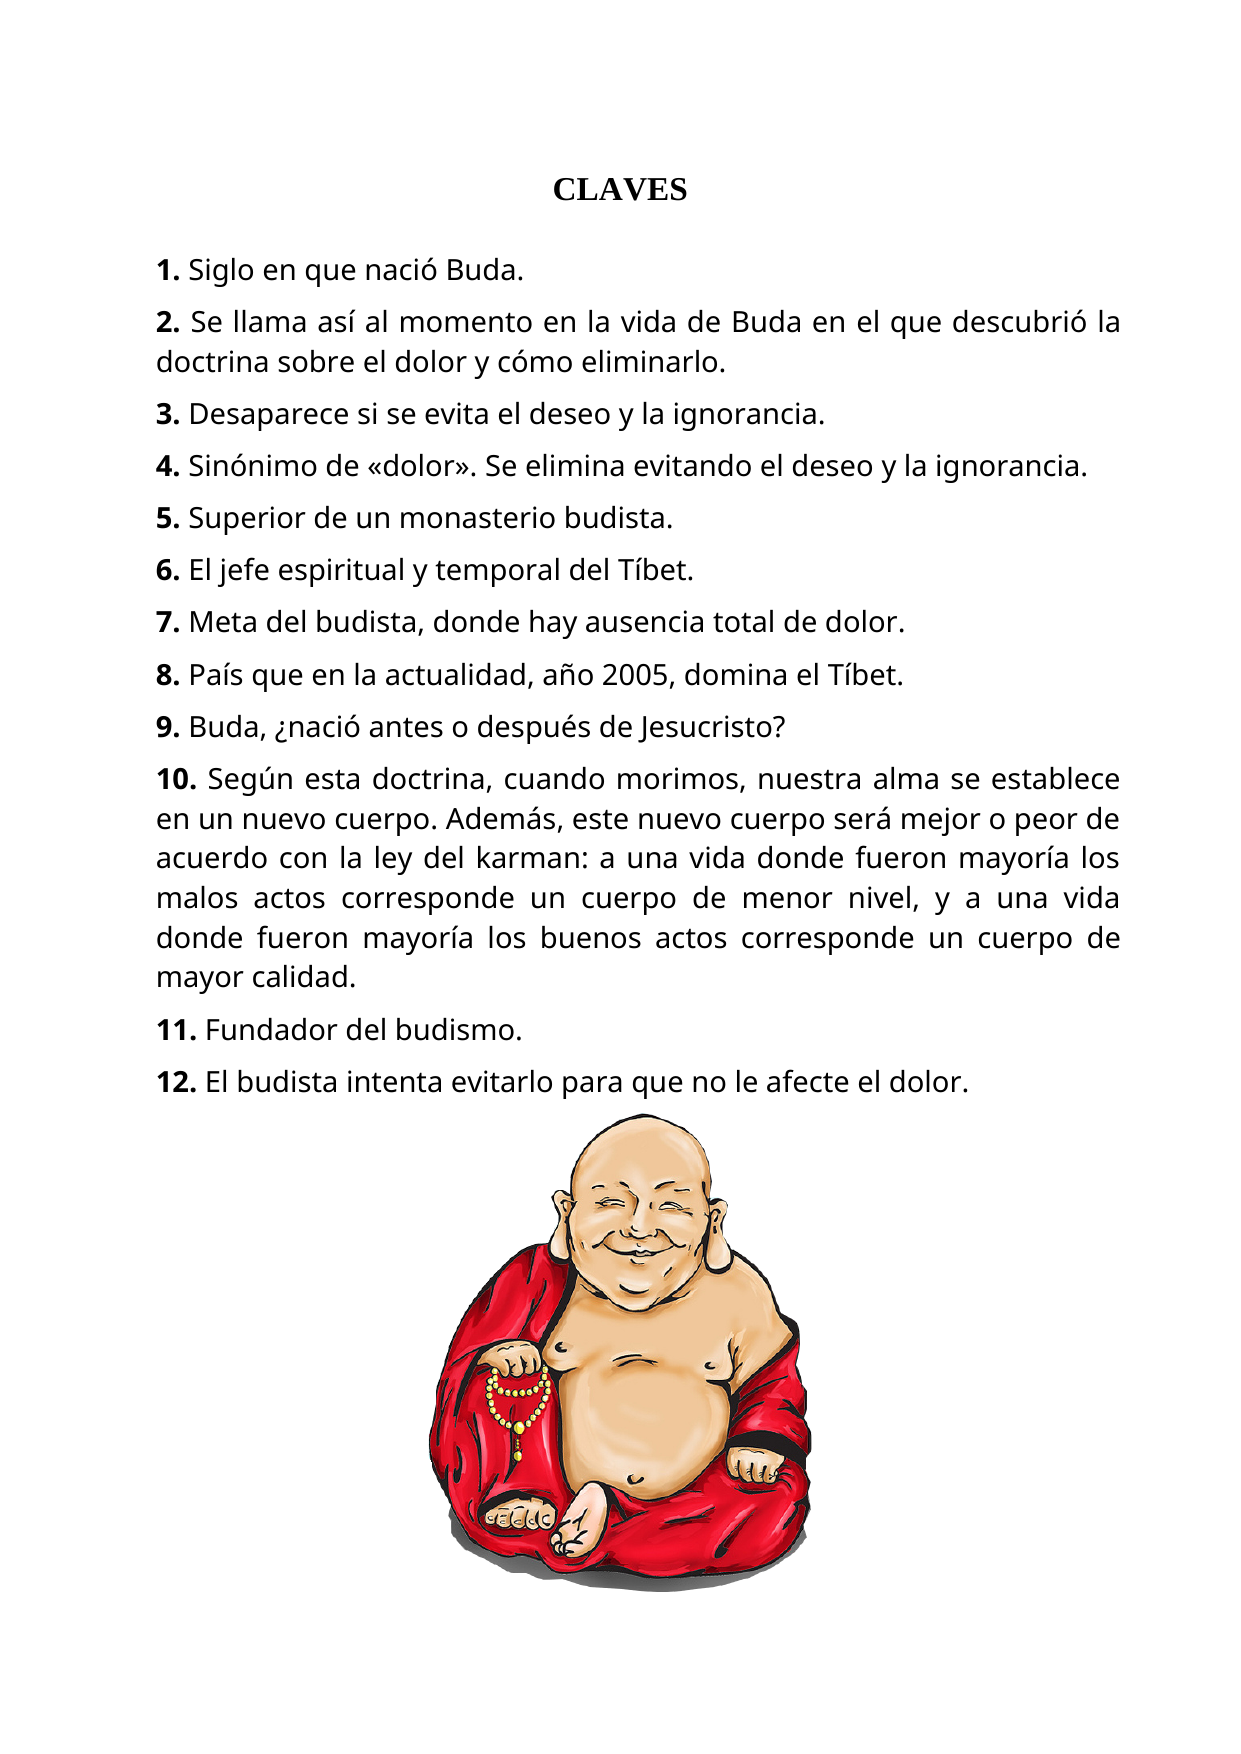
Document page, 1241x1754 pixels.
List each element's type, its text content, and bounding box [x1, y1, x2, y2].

text 8. País que en la actualidad, año 2005, domina el Tíbet. [156, 654, 1122, 694]
text 12. El budista intenta evitarlo para que no le afecte el dolor. [156, 1061, 1122, 1101]
picture [428, 1113, 812, 1592]
text 3. Desaparece si se evita el deseo y la ignorancia. [156, 393, 1122, 433]
text 4. Sinónimo de «dolor». Se elimina evitando el deseo y la ignorancia. [156, 445, 1122, 485]
text 6. El jefe espiritual y temporal del Tíbet. [156, 549, 1122, 589]
text 11. Fundador del budismo. [156, 1009, 1122, 1049]
text 7. Meta del budista, donde hay ausencia total de dolor. [156, 602, 1122, 641]
text 9. Buda, ¿nació antes o después de Jesucristo? [156, 706, 1122, 746]
text 2. Se llama así al momento en la vida de Buda en el que descubrió la doctrina sobre el dolor y cómo eliminarlo. [156, 301, 1122, 381]
text 1. Siglo en que nació Buda. [156, 249, 1122, 289]
text 10. Según esta doctrina, cuando morimos, nuestra alma se establece en un nuevo cuerpo. Además, este nuevo cuerpo será mejor o peor de acuerdo con la ley del karman: a una vida donde fueron mayoría los malos actos corresponde un cuerpo de menor nivel, y a una vida donde fueron mayoría los buenos actos corresponde un cuerpo de mayor calidad. [156, 758, 1122, 996]
text 5. Superior de un monasterio budista. [156, 497, 1122, 537]
subtitle CLAVES [118, 169, 1122, 208]
